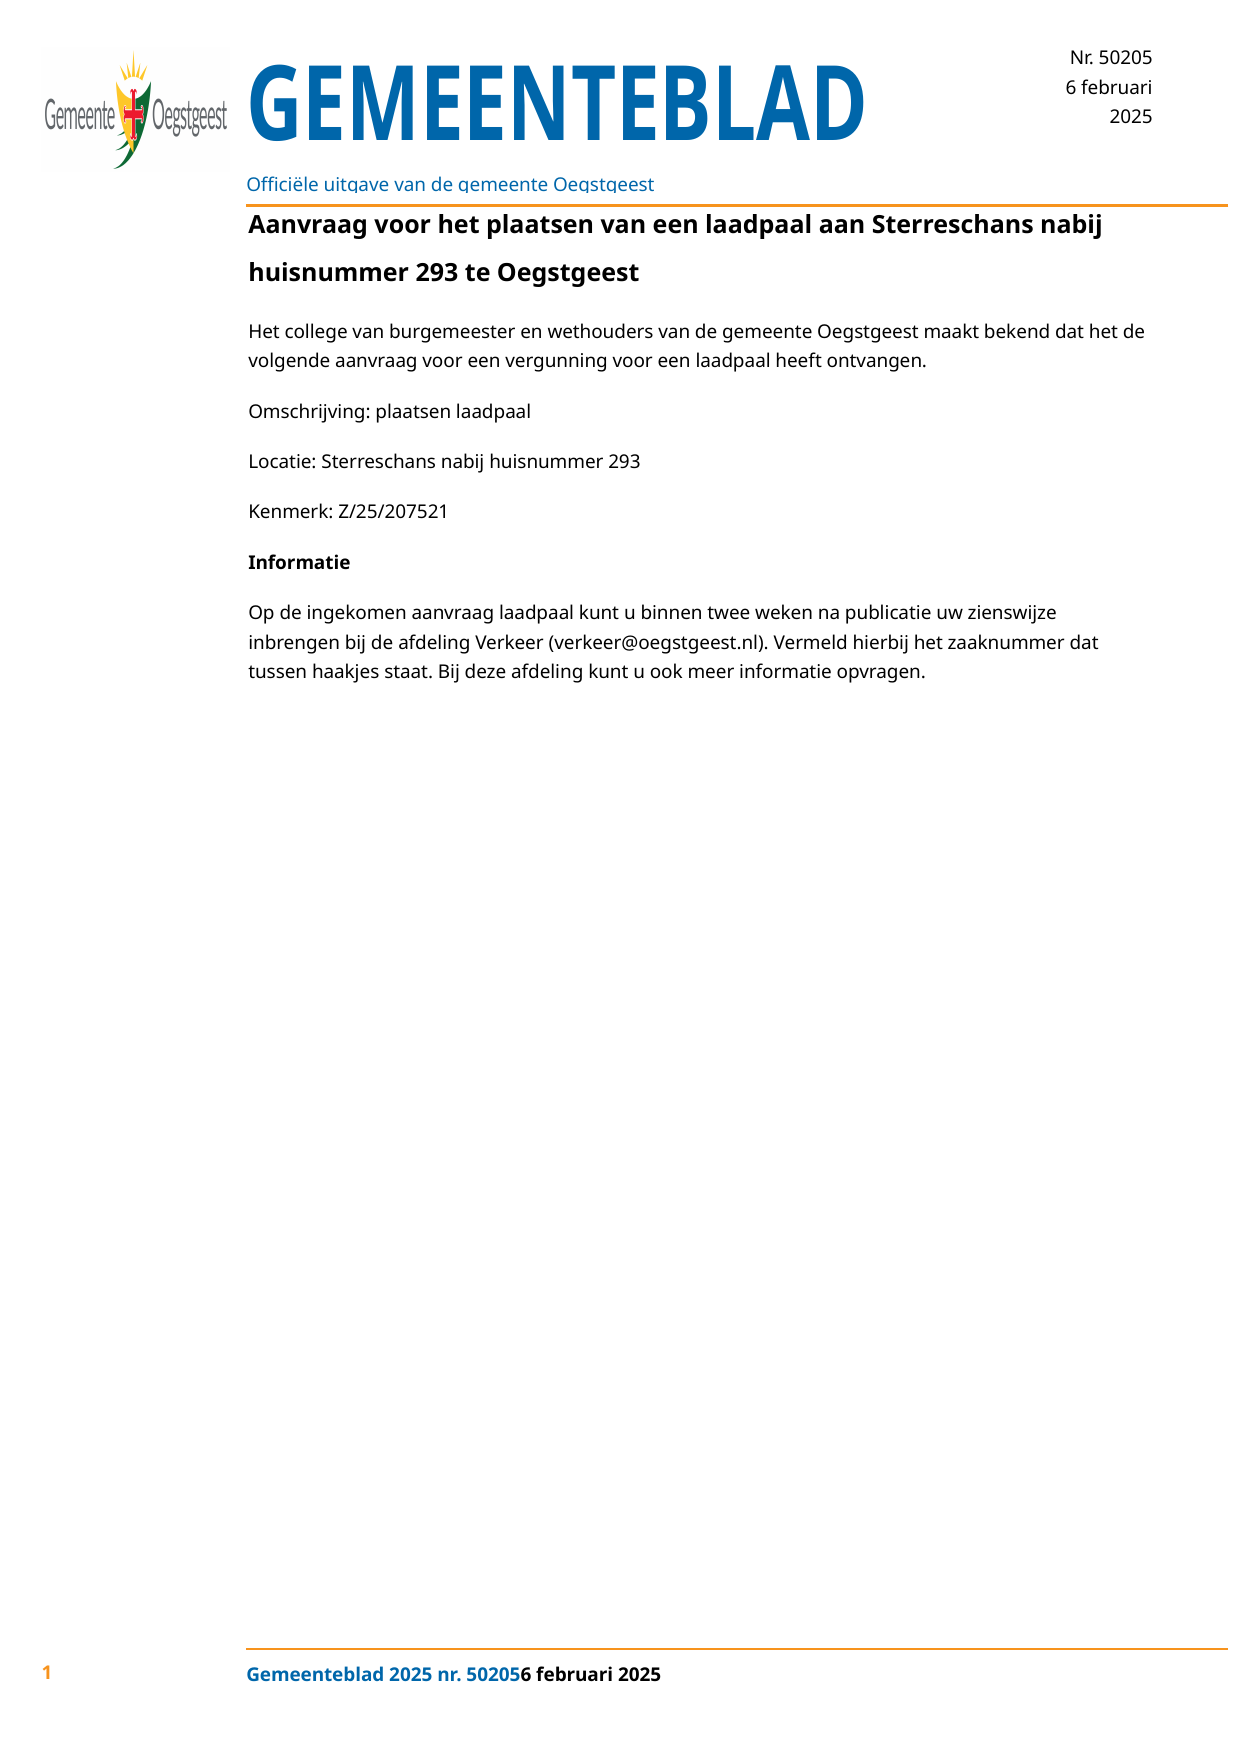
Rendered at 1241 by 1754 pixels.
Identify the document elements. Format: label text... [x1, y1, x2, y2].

text Locatie: Sterreschans nabij huisnummer 293 [248, 448, 1152, 474]
text Aanvraag voor het plaatsen van een laadpaal aan Sterreschans nabij huisnummer 293 te Oegstgeest [248, 207, 1152, 288]
text Omschrijving: plaatsen laadpaal [248, 398, 1152, 424]
picture [41, 47, 231, 172]
text Het college van burgemeester en wethouders van de gemeente Oegstgeest maakt bekend dat het de volgende aanvraag voor een vergunning voor een laadpaal heeft ontvangen. [248, 318, 1152, 373]
text Kenmerk: Z/25/207521 [248, 499, 1152, 524]
text Op de ingekomen aanvraag laadpaal kunt u binnen twee weken na publicatie uw zienswijze inbrengen bij de afdeling Verkeer (verkeer@oegstgeest.nl). Vermeld hierbij het zaaknummer dat tussen haakjes staat. Bij deze afdeling kunt u ook meer informatie opvragen. [248, 599, 1152, 684]
text Informatie [248, 549, 1152, 575]
